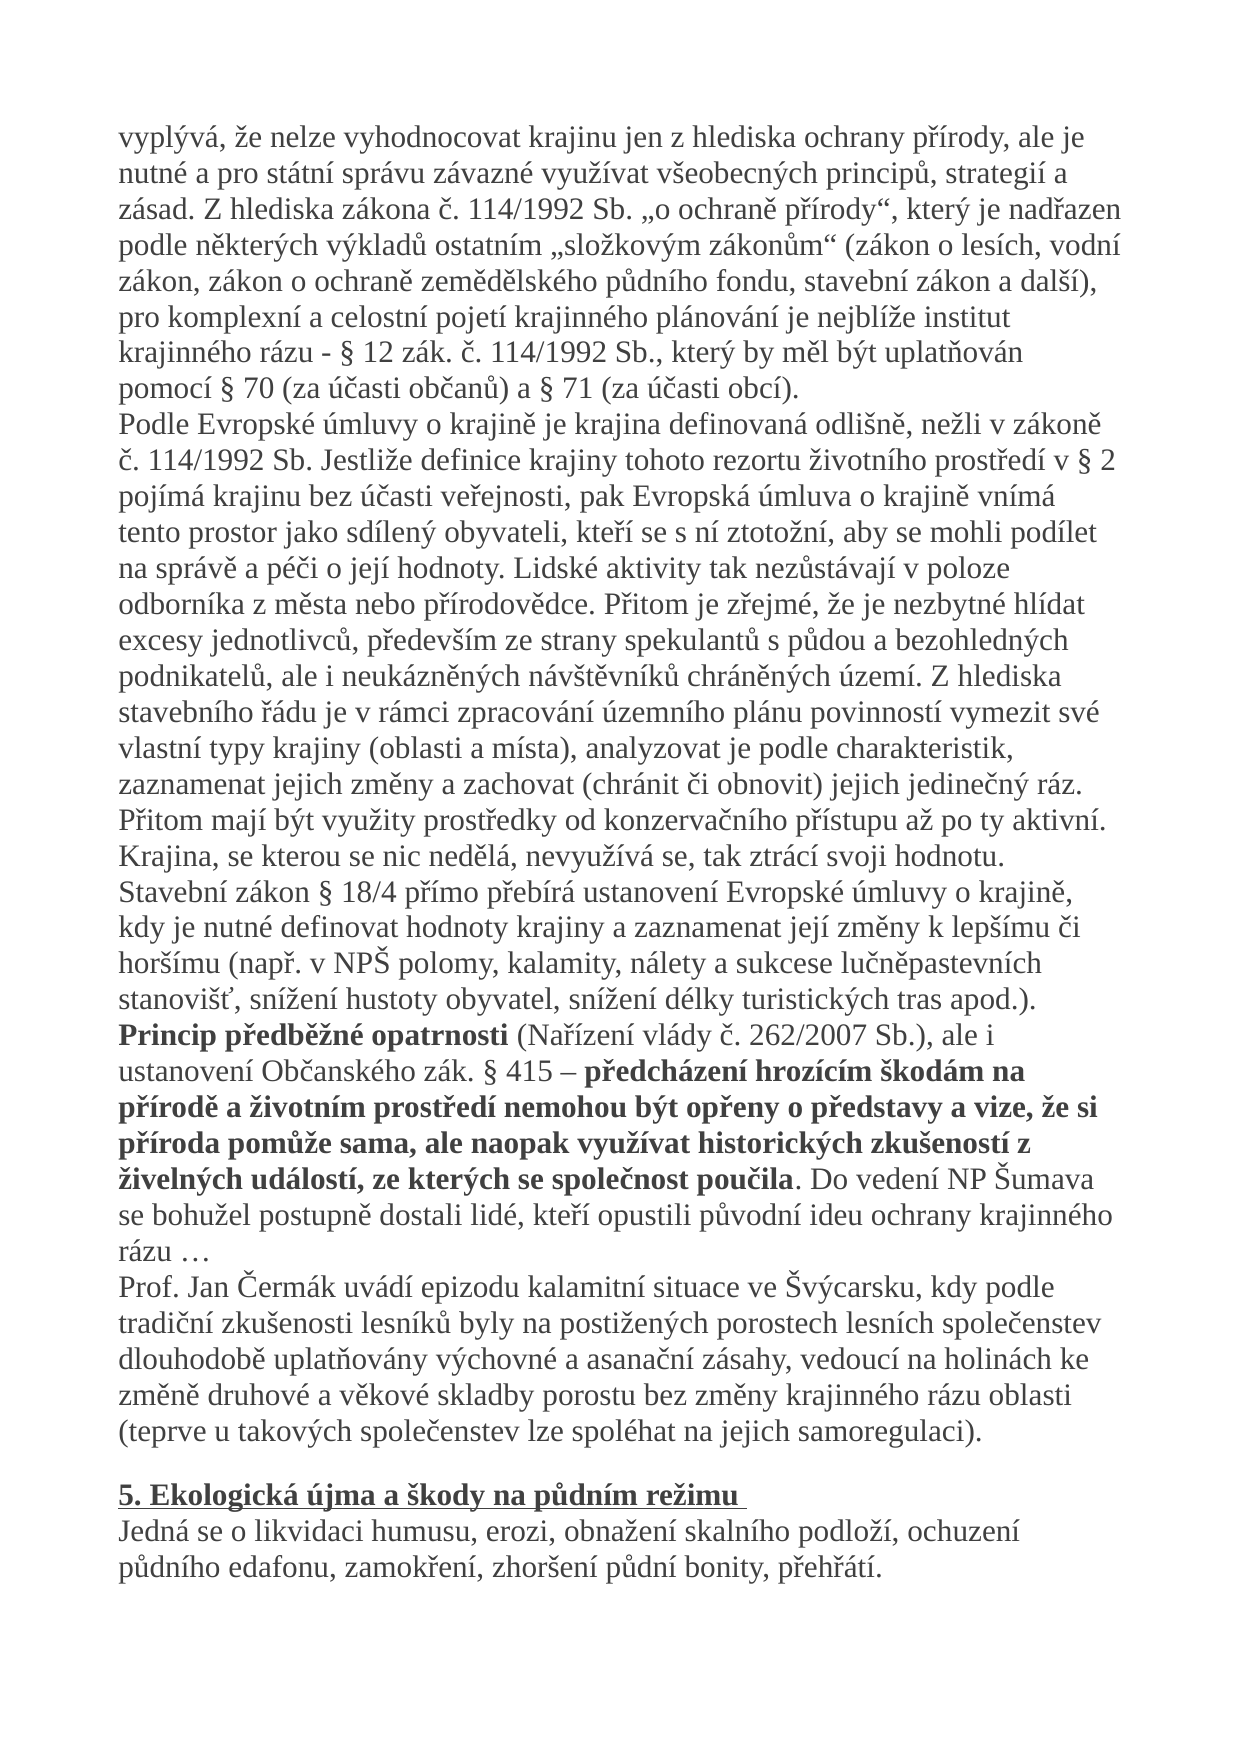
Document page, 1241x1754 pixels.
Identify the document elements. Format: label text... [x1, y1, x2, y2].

text Jedná se o likvidaci humusu, erozi, obnažení skalního podloží, ochuzení půdního edafonu, zamokření, zhoršení půdní bonity, přehřátí. [118, 1512, 1122, 1584]
text 5. Ekologická újma a škody na půdním režimu [118, 1477, 1122, 1512]
text Podle Evropské úmluvy o krajině je krajina definovaná odlišně, nežli v zákoně č. 114/1992 Sb. Jestliže definice krajiny tohoto rezortu životního prostředí v § 2 pojímá krajinu bez účasti veřejnosti, pak Evropská úmluva o krajině vnímá tento prostor jako sdílený obyvateli, kteří se s ní ztotožní, aby se mohli podílet na správě a péči o její hodnoty. Lidské aktivity tak nezůstávají v poloze odborníka z města nebo přírodovědce. Přitom je zřejmé, že je nezbytné hlídat excesy jednotlivců, především ze strany spekulantů s půdou a bezohledných podnikatelů, ale i neukázněných návštěvníků chráněných území. Z hlediska stavebního řádu je v rámci zpracování územního plánu povinností vymezit své vlastní typy krajiny (oblasti a místa), analyzovat je podle charakteristik, zaznamenat jejich změny a zachovat (chránit či obnovit) jejich jedinečný ráz. Přitom mají být využity prostředky od konzervačního přístupu až po ty aktivní. Krajina, se kterou se nic nedělá, nevyužívá se, tak ztrácí svoji hodnotu. Stavební zákon § 18/4 přímo přebírá ustanovení Evropské úmluvy o krajině, kdy je nutné definovat hodnoty krajiny a zaznamenat její změny k lepšímu či horšímu (např. v NPŠ polomy, kalamity, nálety a sukcese lučněpastevních stanovišť, snížení hustoty obyvatel, snížení délky turistických tras apod.). Princip předběžné opatrnosti (Nařízení vlády č. 262/2007 Sb.), ale i ustanovení Občanského zák. § 415 – předcházení hrozícím škodám na přírodě a životním prostředí nemohou být opřeny o představy a vize, že si příroda pomůže sama, ale naopak využívat historických zkušeností z živelných událostí, ze kterých se společnost poučila. Do vedení NP Šumava se bohužel postupně dostali lidé, kteří opustili původní ideu ochrany krajinného rázu … [118, 406, 1122, 1268]
text Prof. Jan Čermák uvádí epizodu kalamitní situace ve Švýcarsku, kdy podle tradiční zkušenosti lesníků byly na postižených porostech lesních společenstev dlouhodobě uplatňovány výchovné a asanační zásahy, vedoucí na holinách ke změně druhové a věkové skladby porostu bez změny krajinného rázu oblasti (teprve u takových společenstev lze spoléhat na jejich samoregulaci). [118, 1268, 1122, 1448]
text vyplývá, že nelze vyhodnocovat krajinu jen z hlediska ochrany přírody, ale je nutné a pro státní správu závazné využívat všeobecných principů, strategií a zásad. Z hlediska zákona č. 114/1992 Sb. „o ochraně přírody“, který je nadřazen podle některých výkladů ostatním „složkovým zákonům“ (zákon o lesích, vodní zákon, zákon o ochraně zemědělského půdního fondu, stavební zákon a další), pro komplexní a celostní pojetí krajinného plánování je nejblíže institut krajinného rázu - § 12 zák. č. 114/1992 Sb., který by měl být uplatňován pomocí § 70 (za účasti občanů) a § 71 (za účasti obcí). [118, 118, 1122, 406]
